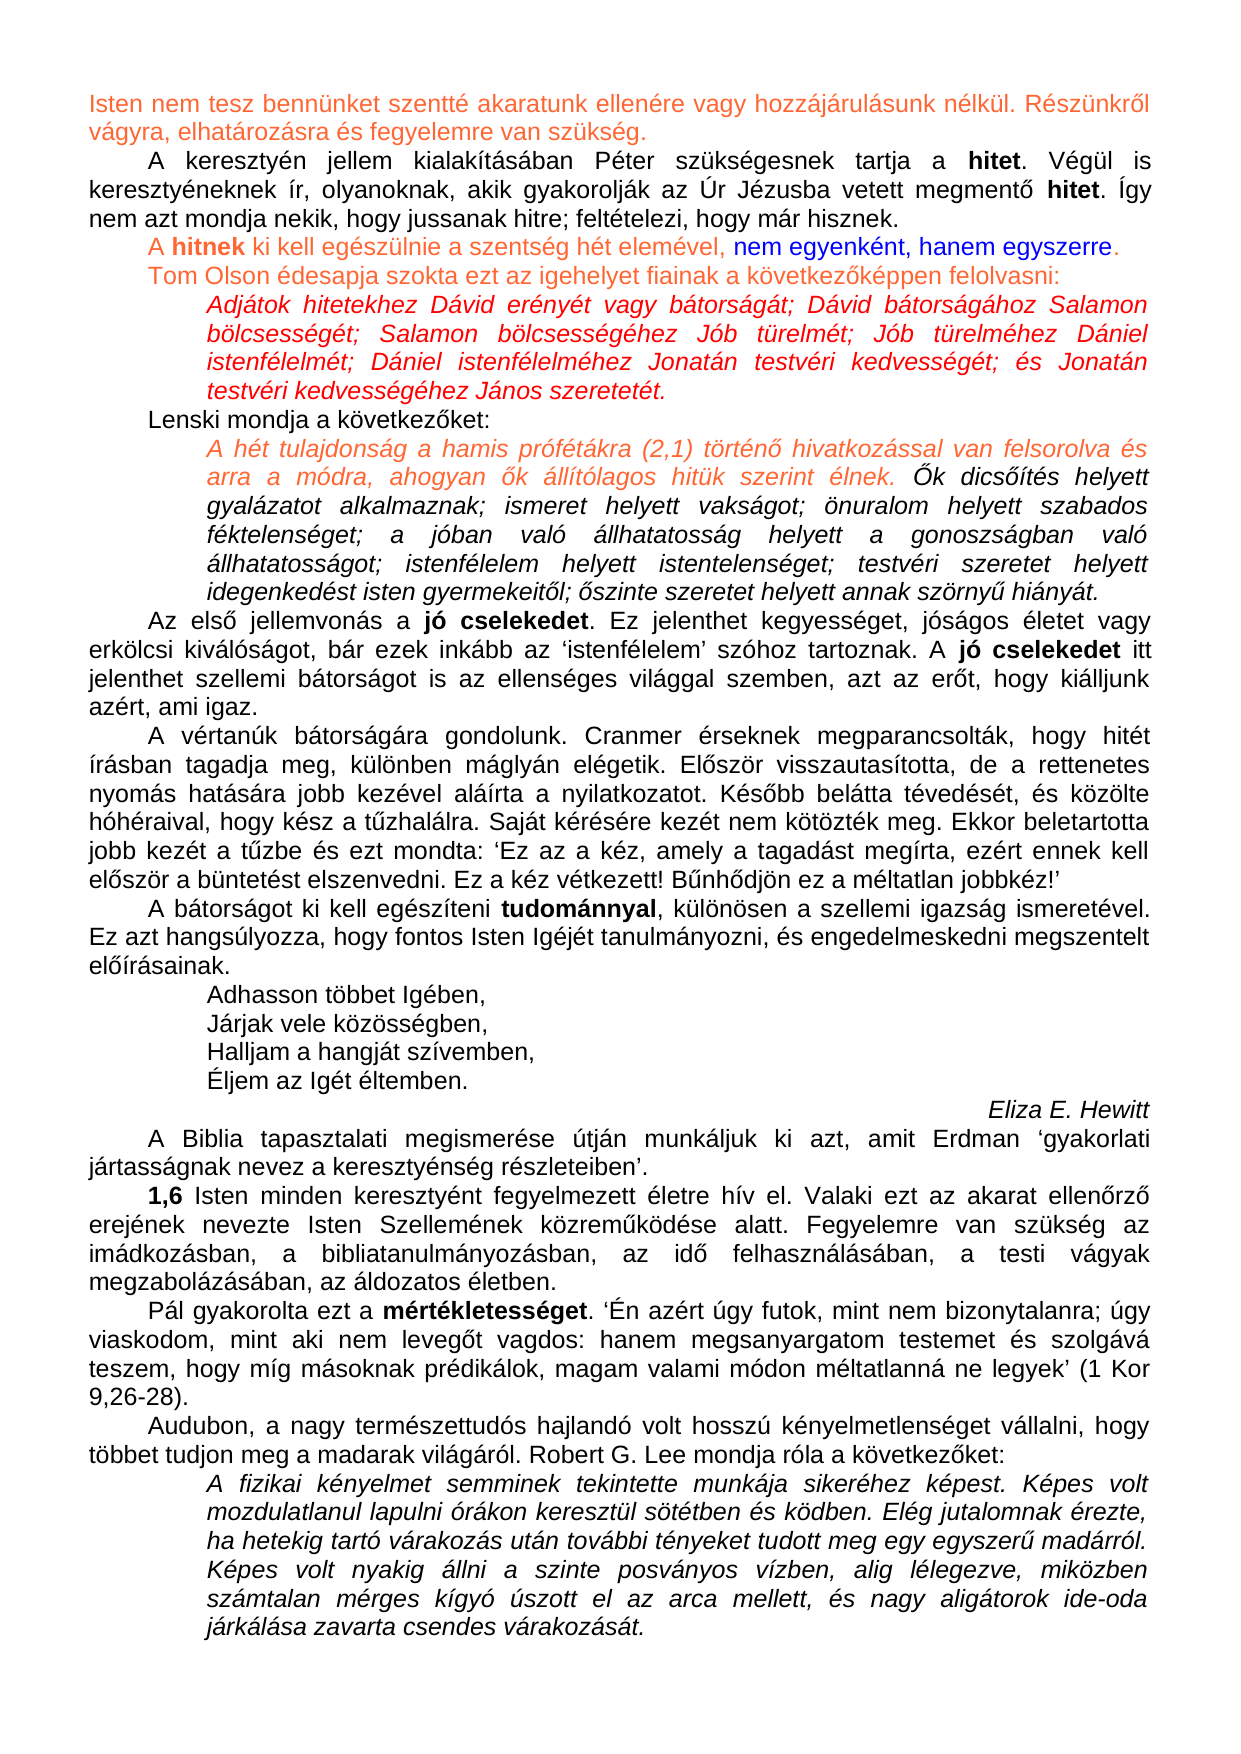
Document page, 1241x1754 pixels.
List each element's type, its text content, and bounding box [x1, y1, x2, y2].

text Adhasson többet Igében, Járjak vele közösségben, Halljam a hangját szívemben, Éljem az Igét éltemben. [207, 980, 1152, 1095]
text A hitnek ki kell egészülnie a szentség hét elemével, nem egyenként, hanem egyszerre. [88, 232, 1152, 261]
text A keresztyén jellem kialakításában Péter szükségesnek tartja a hitet. Végül is keresztyéneknek ír, olyanoknak, akik gyakorolják az Úr Jézusba vetett megmentő hitet. Így nem azt mondja nekik, hogy jussanak hitre; feltételezi, hogy már hisznek. [88, 146, 1152, 232]
text A vértanúk bátorságára gondolunk. Cranmer érseknek megparancsolták, hogy hitét írásban tagadja meg, különben máglyán elégetik. Először visszautasította, de a rettenetes nyomás hatására jobb kezével aláírta a nyilatkozatot. Később belátta tévedését, és közölte hóhéraival, hogy kész a tűzhalálra. Saját kérésére kezét nem kötözték meg. Ekkor beletartotta jobb kezét a tűzbe és ezt mondta: ‘Ez az a kéz, amely a tagadást megírta, ezért ennek kell először a büntetést elszenvedni. Ez a kéz vétkezett! Bűnhődjön ez a méltatlan jobbkéz!’ [88, 721, 1152, 893]
text A Biblia tapasztalati megismerése útján munkáljuk ki azt, amit Erdman ‘gyakorlati jártasságnak nevez a keresztyénség részleteiben’. [88, 1123, 1152, 1181]
text Isten nem tesz bennünket szentté akaratunk ellenére vagy hozzájárulásunk nélkül. Részünkről vágyra, elhatározásra és fegyelemre van szükség. [88, 88, 1152, 146]
text Audubon, a nagy természettudós hajlandó volt hosszú kényelmetlenséget vállalni, hogy többet tudjon meg a madarak világáról. Robert G. Lee mondja róla a következőket: [88, 1411, 1152, 1468]
text Adjátok hitetekhez Dávid erényét vagy bátorságát; Dávid bátorságához Salamon bölcsességét; Salamon bölcsességéhez Jób türelmét; Jób türelméhez Dániel istenfélelmét; Dániel istenfélelméhez Jonatán testvéri kedvességét; és Jonatán testvéri kedvességéhez János szeretetét. [207, 290, 1152, 405]
text Az első jellemvonás a jó cselekedet. Ez jelenthet kegyességet, jóságos életet vagy erkölcsi kiválóságot, bár ezek inkább az ‘istenfélelem’ szóhoz tartoznak. A jó cselekedet itt jelenthet szellemi bátorságot is az ellenséges világgal szemben, azt az erőt, hogy kiálljunk azért, ami igaz. [88, 606, 1152, 721]
text A hét tulajdonság a hamis prófétákra (2,1) történő hivatkozással van felsorolva és arra a módra, ahogyan ők állítólagos hitük szerint élnek. Ők dicsőítés helyett gyalázatot alkalmaznak; ismeret helyett vakságot; önuralom helyett szabados féktelenséget; a jóban való állhatatosság helyett a gonoszságban való állhatatosságot; istenfélelem helyett istentelenséget; testvéri szeretet helyett idegenkedést isten gyermekeitől; őszinte szeretet helyett annak szörnyű hiányát. [207, 433, 1152, 606]
text Lenski mondja a következőket: [88, 405, 1152, 433]
text 1,6 Isten minden keresztyént fegyelmezett életre hív el. Valaki ezt az akarat ellenőrző erejének nevezte Isten Szellemének közreműködése alatt. Fegyelemre van szükség az imádkozásban, a bibliatanulmányozásban, az idő felhasználásában, a testi vágyak megzabolázásában, az áldozatos életben. [88, 1181, 1152, 1296]
text Pál gyakorolta ezt a mértékletességet. ‘Én azért úgy futok, mint nem bizonytalanra; úgy viaskodom, mint aki nem levegőt vagdos: hanem megsanyargatom testemet és szolgává teszem, hogy míg másoknak prédikálok, magam valami módon méltatlanná ne legyek’ (1 Kor 9,26-28). [88, 1296, 1152, 1411]
text A fizikai kényelmet semminek tekintette munkája sikeréhez képest. Képes volt mozdulatlanul lapulni órákon keresztül sötétben és ködben. Elég jutalomnak érezte, ha hetekig tartó várakozás után további tényeket tudott meg egy egyszerű madárról. Képes volt nyakig állni a szinte posványos vízben, alig lélegezve, miközben számtalan mérges kígyó úszott el az arca mellett, és nagy aligátorok ide-oda járkálása zavarta csendes várakozását. [207, 1468, 1152, 1641]
text Tom Olson édesapja szokta ezt az igehelyet fiainak a következőképpen felolvasni: [88, 261, 1152, 290]
text A bátorságot ki kell egészíteni tudománnyal, különösen a szellemi igazság ismeretével. Ez azt hangsúlyozza, hogy fontos Isten Igéjét tanulmányozni, és engedelmeskedni megszentelt előírásainak. [88, 893, 1152, 980]
text Eliza E. Hewitt [88, 1095, 1152, 1123]
